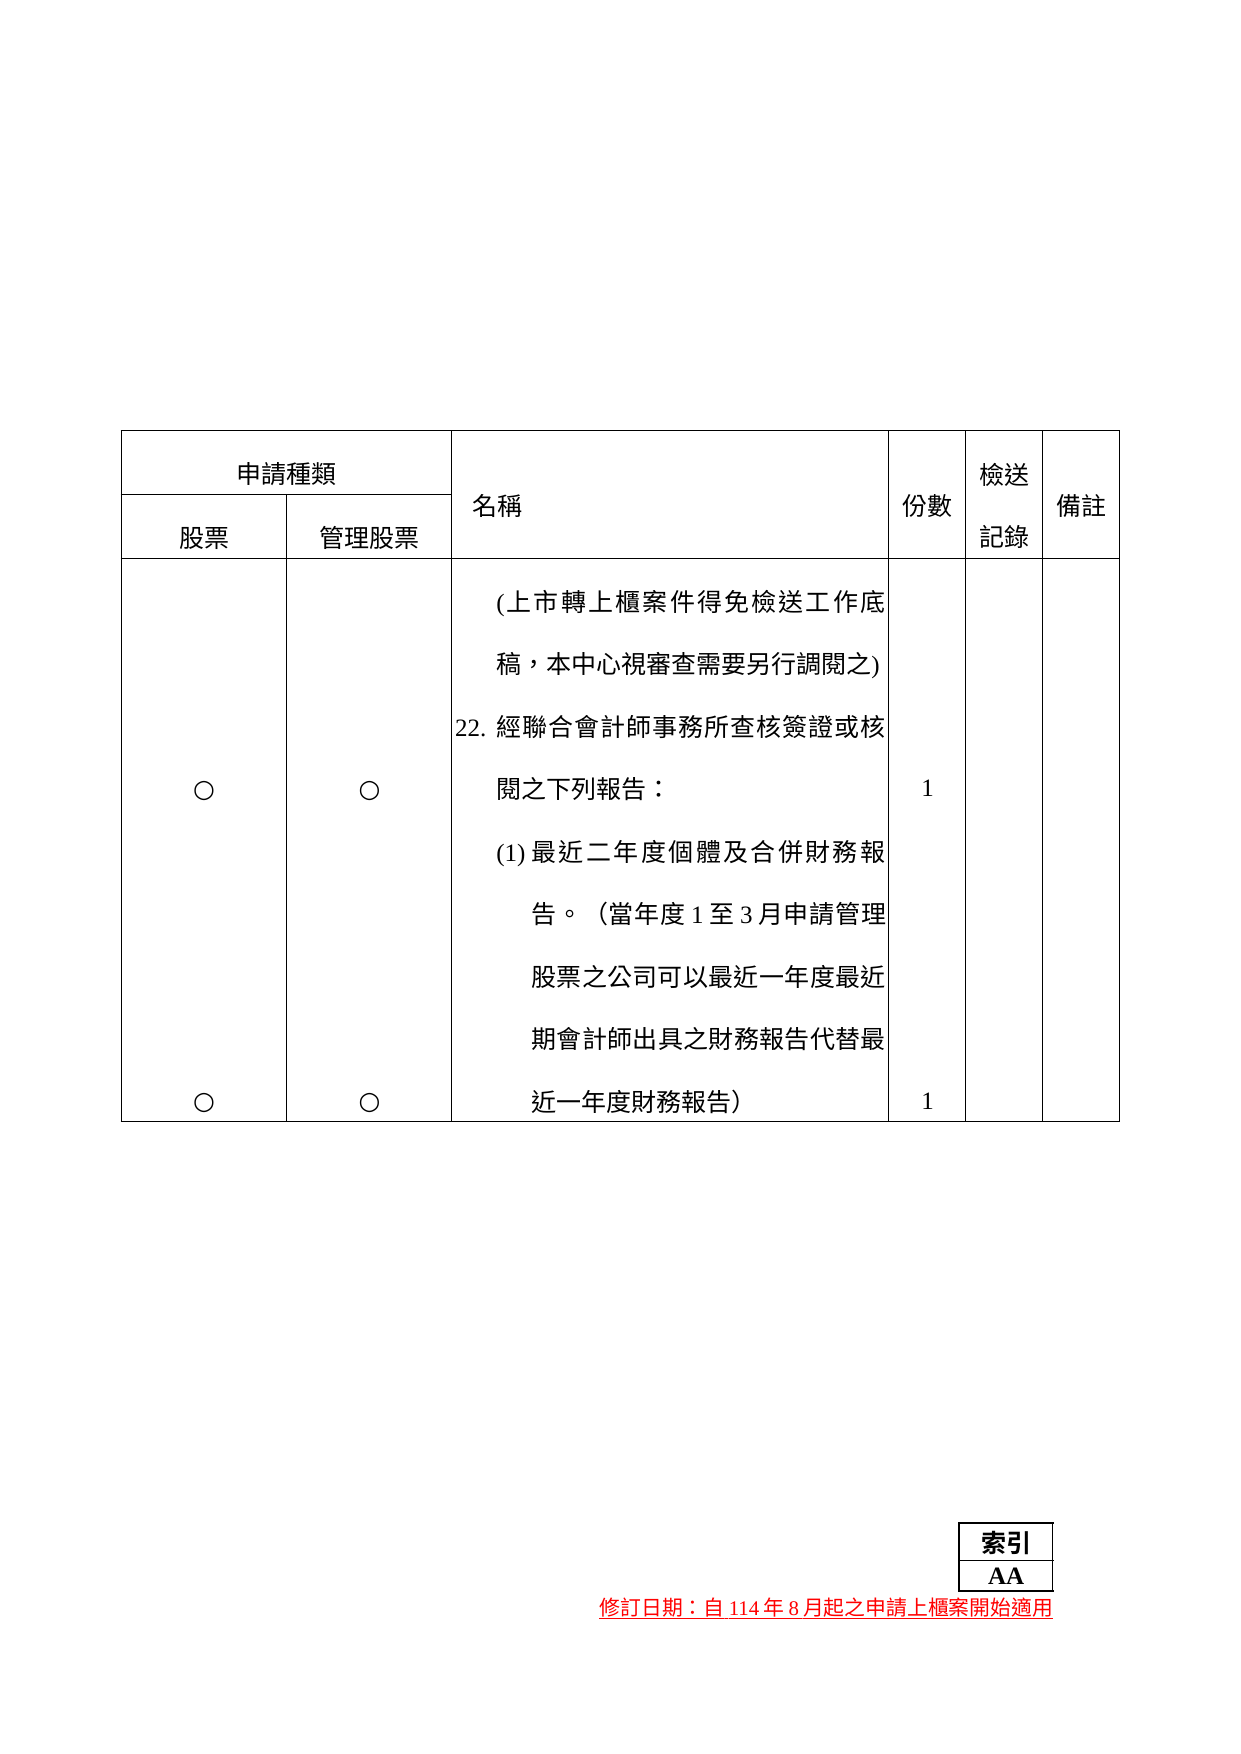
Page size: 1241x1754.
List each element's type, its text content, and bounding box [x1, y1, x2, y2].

table_cell 櫃檯買賣申請書。 最近一次經濟部變更登記核准函及變更登記表影本。 證券業、期貨業、金融業及保險業應檢送目的事業主管機關同意函影本。(上市轉上櫃者得免提供) 科技事業或文化創意事業申請股票櫃檯買賣，應檢送經中央目的事業主管機關出具其係屬科技事業或文化創意事業且具市場性之評估意見影本。 董事會或股東會(重整人會議)決議股票申請為櫃檯買賣之議事錄影本。 公開說明書稿本（含推薦證券商之評估報告）。（管理股票者3份） 公開說明書稿本電子檔上傳至本中心指定之網際網路資訊申報系統之證明文件。 截至次季止之財務預測資訊。 「股票上櫃調查表」。 股權分散表；若未符合股權分散標準，申請公司於掛牌前達成股權分散標準之承諾書一份。 全面無實體發行有價證券(包括普通股、特別股、公司債、可轉換公司債、附認股權公司債、交換公司債等)之證明文件。 請核對最近期之資產負債表有無下列科目，以確認申請公司除發行普通股外，有無發行其他有價證券： 發行特別股 一般特別股(資產負債表列特別股股本)。 強制贖回特別股(資產負債表列特別股負債-流動、特別股負債-非流動)。 發行公司債、可轉換公司債、附認股權公司債、交換公司債(資產負債表列應付公司債、一年或一營業週期內到期長期負債、債券換股權利證書、資本公積-認股權、資本公積-轉換公司債轉換溢價、資本公積-轉換公司債應付利息補償金等)。 有價證券櫃檯買賣契約。 依規定委託指定機構集中保管股票之證明書影本或承諾書。 申請公司之董事及持股超過股份總額百分之十之股東如與他人訂有股份買賣且附買回條件之協議者，在申請日仍屬有效之協議書等相關資料影本。 申請公司就本股票櫃檯買賣申請書及其附件所載事項無虛偽、隱匿之聲明書及無本中心證券商營業處所買賣有價證券審查準則第九條第三項所列情事之聲明書。 申請日最近一年內申請公司之負責人、董事及持股超過股份總額百分之十之股東業已參加證券法規研習課程之證明文件影本(含董事進修公司治理相關課程三小時之證明文件)。(上市轉上櫃者得免提供) 申請日最近一年內推薦證券商輔導人員進修公司治理相關課程三小時之證明文件影本。 兩家以上推薦證券商之推薦書（應載明主、協辦推薦證券商）、評估報告工作底稿及其無虛偽隱匿之聲明書暨符合本中心證券商營業處所買賣有價證券審查準則（下稱審查準則）第九條之聲明書。（管理股票為申請公司是否無本中心業務規則第十三條及第十三條之一所列情事之工作底稿、評估報告無虛偽隱匿聲明書及符合審查準則第九條之聲明書）(上市轉上櫃案件除審查準則第十條第一項評估工作底稿外，得免檢送其餘工作底稿，本中心視審查需要另行調閱之) 推薦證券商填製之「上櫃審查準則第十條第一項各款情事審查表」、「上櫃審查準則各補充規定審查表」、評估報告工作分配表及撰寫評估報告人員名單與相關懲處紀錄。 申請公司與推薦證券商共同訂定股票承銷價格之依據及方式之說明書。(上市轉上櫃且未辦理公開銷售者不適用) 律師填製之「發行人申請股票櫃檯買賣法律事項檢查表」、其工作底稿，以及律師與申請公司所出具「其彼此間並無前開檢查表之填表注意事項四所列情事」之聲明書。(上市轉上櫃案件得免檢送工作底稿，本中心視審查需要另行調閱之) 經聯合會計師事務所查核簽證或核閱之下列報告： 最近二年度個體及合併財務報告。（當年度1至3月申請管理股票之公司可以最近一年度最近期會計師出具之財務報告代替最近一年度財務報告） 申請日期已逾季度終了後四十五日，加附最近一季之合併財務報告。 公營事業除最近一年度個體及合併財務報表須經會計師查核簽證，其餘屬未公開發行之年度部分，得以審計機關審定之審查報告書替代之，但最近一年度個體及合併財務報表仍應採兩年對照方式編列。 會計師專案審查公司內部控制制度所出具無保留結論之審查報告。 前述相關之會計師工作底稿、永久檔案及「會計師查核簽證作業覆核表」。(上市轉上櫃案件得免檢送工作底稿，本中心視審查需要另行調閱之) 臺灣證券交易所（或本中心）通知有價證券終止上市（櫃）之函文暨終止上市（櫃）公告影本。 申請公司無本中心業務規則第十三條及第十三條之一所列情事之聲明書。 申請公司就公司治理運作情形自我評量並填製公司治理評鑑自評報告。 申請公司、推薦證券商、律師及會計師所出具之誠信聲明書。 推薦證券商、簽證會計師及律師填製之上櫃標準題。 申請公司及位於臺灣地區之分公司、重要子公司、工廠或營業處所等分支機構之勞工人數資料、統一編號、電話、地址及聯絡人資料。(作為向勞動部意見徵詢之附件) 臺灣集中保管結算所股份有限公司所出具申請公司之專業股務代理機構符合規定之證明文件。 股票面額非屬新臺幣10元者，主辦推薦證券商於上櫃前預計辦理之宣導計劃。 申請公司出具之公司財務報告編製能力說明評估表暨會計師對公司財務報告編製能力之說明及建議。 申請公司購買董事責任保險之相關證明文件。 本中心審查有價證券上櫃作業程序附件十二「審查報告」內之「申請公司及中介機構補充書件」(補充書件四及七除外)。 經董事會決議設置公司治理主管之議事錄。 其他必要之證明文件或資料。 [452, 559, 888, 1121]
table_cell [966, 559, 1042, 1121]
table_cell 股票 [122, 495, 286, 557]
table_header 檢送記錄 [966, 431, 1042, 557]
table_cell [1043, 559, 1119, 1121]
table_header 份數 [889, 431, 965, 557]
table_header 名稱 [452, 431, 888, 557]
table_header 申請種類 [122, 431, 451, 494]
table_cell ○ ○ [122, 559, 286, 1121]
table_cell 1 1 [889, 559, 965, 1121]
table_header 備註 [1043, 431, 1119, 557]
table_cell 管理股票 [287, 495, 451, 557]
table_cell ○ ○ [287, 559, 451, 1121]
